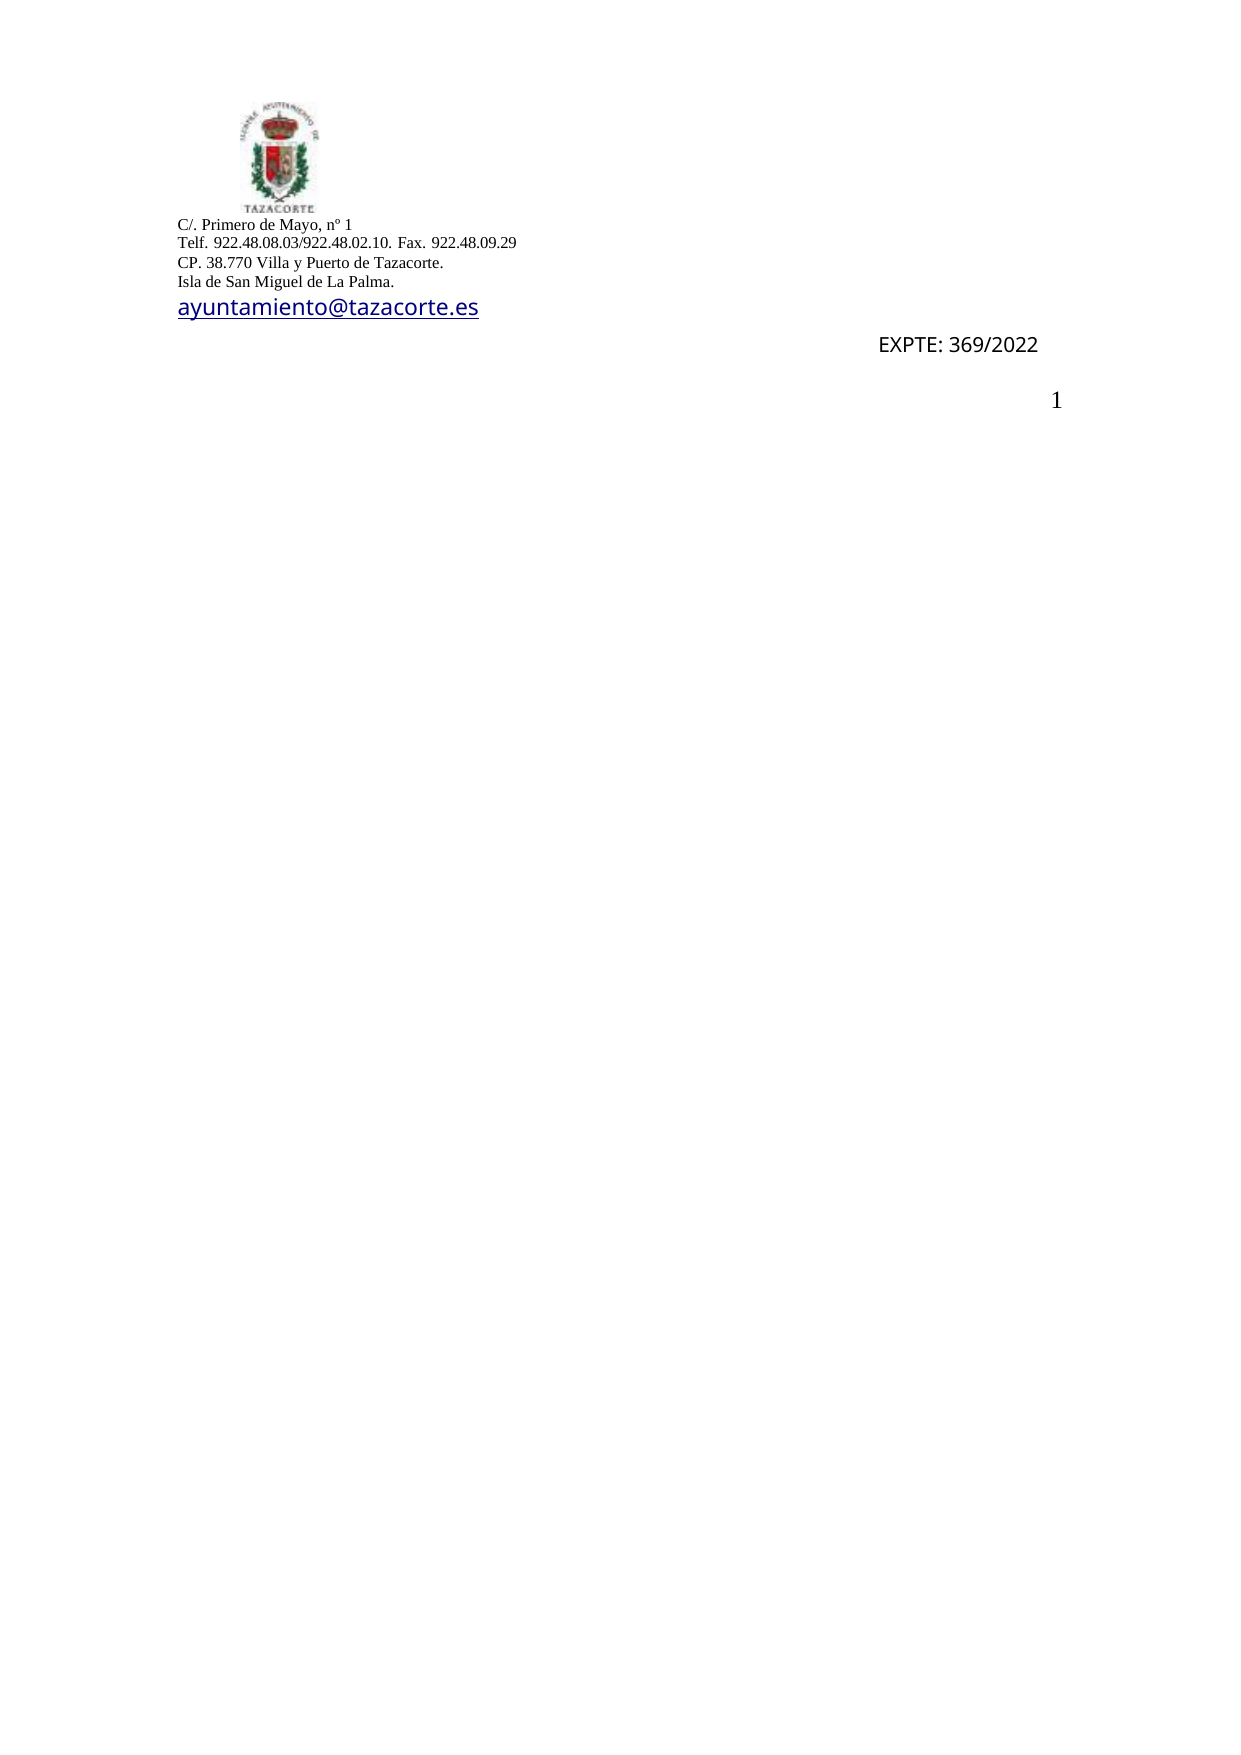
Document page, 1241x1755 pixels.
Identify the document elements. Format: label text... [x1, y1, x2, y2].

subtitle 1 [37, 385, 1064, 414]
